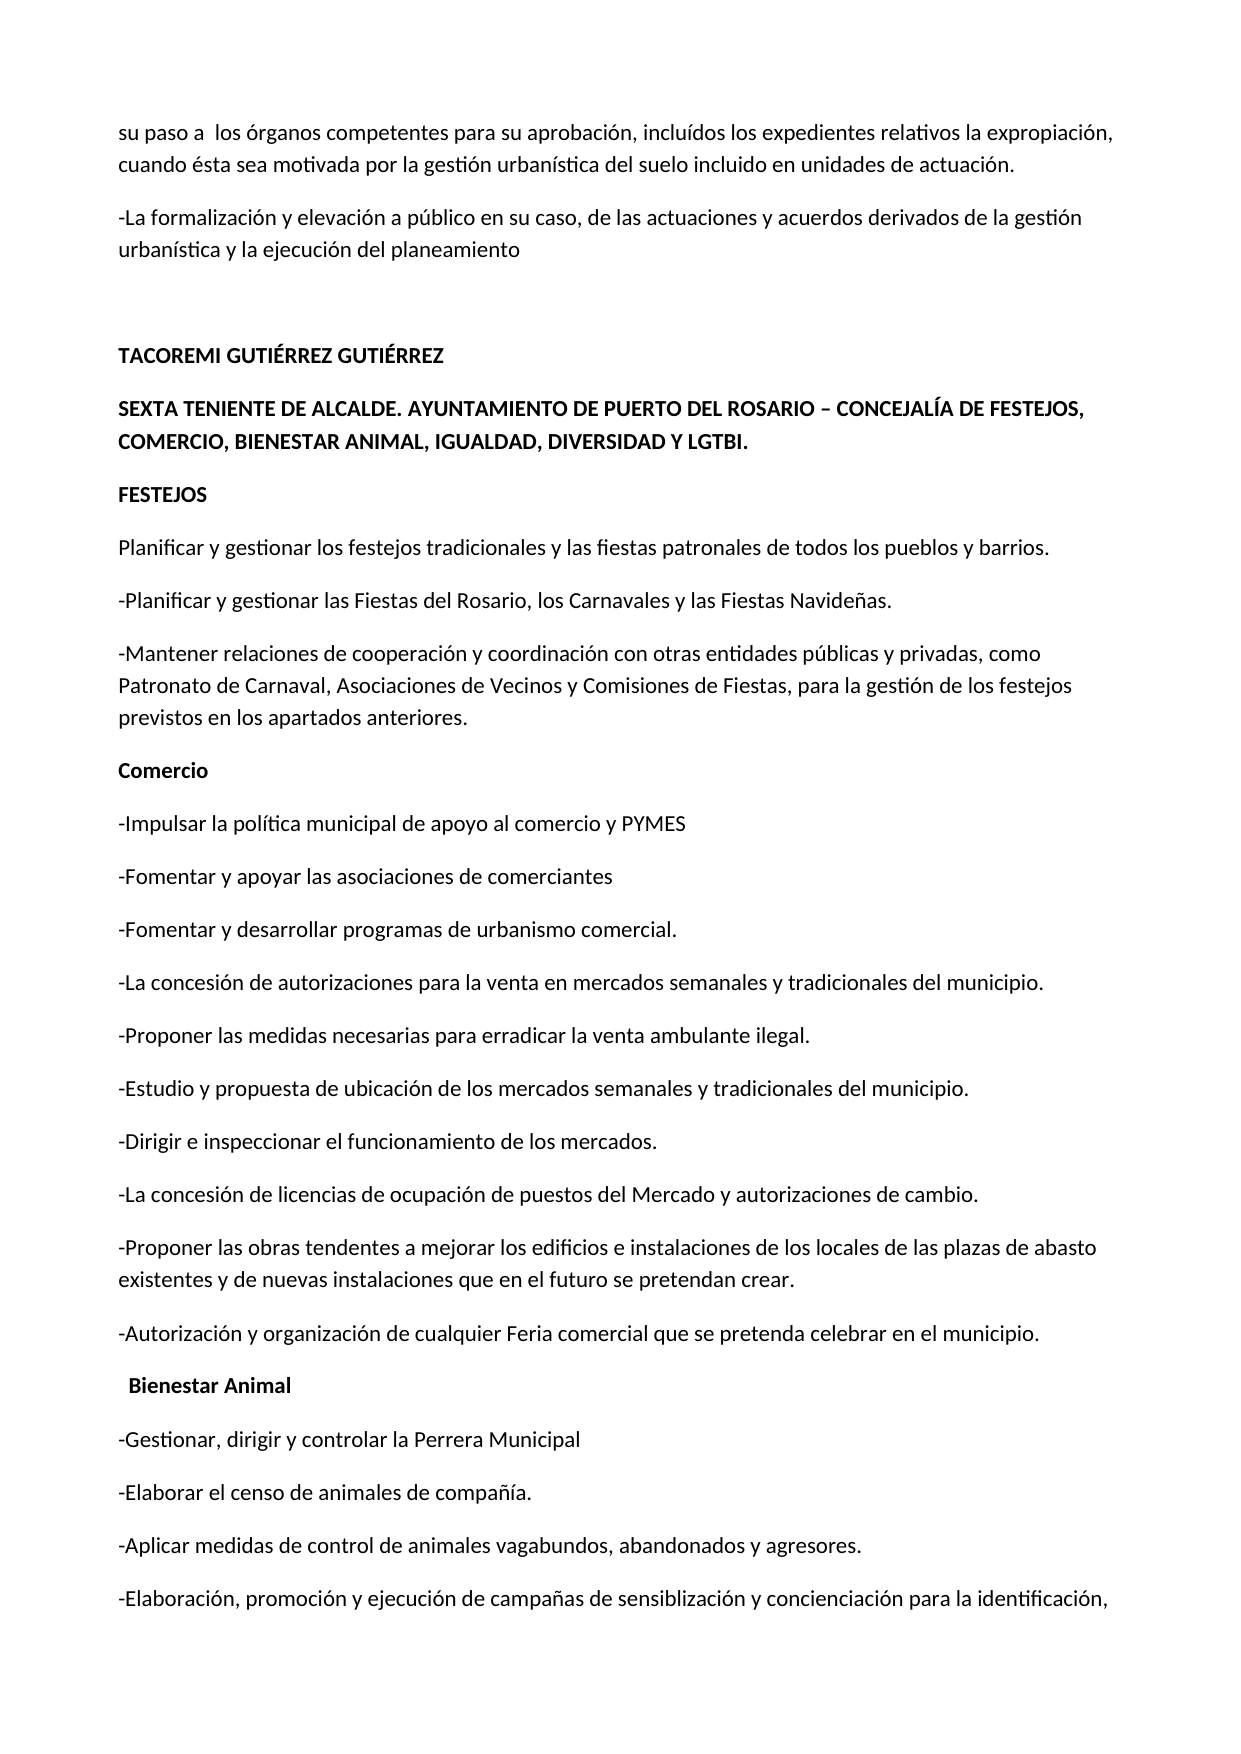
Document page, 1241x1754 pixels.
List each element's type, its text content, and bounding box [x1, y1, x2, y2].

text -Impulsar la política municipal de apoyo al comercio y PYMES [118, 809, 1122, 837]
text -Mantener relaciones de cooperación y coordinación con otras entidades públicas y privadas, como Patronato de Carnaval, Asociaciones de Vecinos y Comisiones de Fiestas, para la gestión de los festejos previstos en los apartados anteriores. [118, 639, 1122, 731]
text -Elaborar el censo de animales de compañía. [118, 1478, 1122, 1506]
text -Estudio y propuesta de ubicación de los mercados semanales y tradicionales del municipio. [118, 1074, 1122, 1102]
text -Planificar y gestionar las Fiestas del Rosario, los Carnavales y las Fiestas Navideñas. [118, 586, 1122, 614]
text -La formalización y elevación a público en su caso, de las actuaciones y acuerdos derivados de la gestión urbanística y la ejecución del planeamiento [118, 203, 1122, 263]
text Planificar y gestionar los festejos tradicionales y las fiestas patronales de todos los pueblos y barrios. [118, 533, 1122, 561]
text -Elaboración, promoción y ejecución de campañas de sensiblización y concienciación para la identificación, [118, 1584, 1122, 1612]
text -La concesión de autorizaciones para la venta en mercados semanales y tradicionales del municipio. [118, 968, 1122, 996]
text -Fomentar y desarrollar programas de urbanismo comercial. [118, 915, 1122, 943]
text Comercio [118, 756, 1122, 784]
text -La concesión de licencias de ocupación de puestos del Mercado y autorizaciones de cambio. [118, 1180, 1122, 1208]
text SEXTA TENIENTE DE ALCALDE. AYUNTAMIENTO DE PUERTO DEL ROSARIO – CONCEJALÍA DE FESTEJOS, COMERCIO, BIENESTAR ANIMAL, IGUALDAD, DIVERSIDAD Y LGTBI. [118, 394, 1122, 455]
text TACOREMI GUTIÉRREZ GUTIÉRREZ [118, 342, 1122, 369]
text -Gestionar, dirigir y controlar la Perrera Municipal [118, 1425, 1122, 1453]
text -Fomentar y apoyar las asociaciones de comerciantes [118, 862, 1122, 890]
text su paso a los órganos competentes para su aprobación, incluídos los expedientes relativos la expropiación, cuando ésta sea motivada por la gestión urbanística del suelo incluido en unidades de actuación. [118, 118, 1122, 178]
text -Dirigir e inspeccionar el funcionamiento de los mercados. [118, 1127, 1122, 1155]
text -Autorización y organización de cualquier Feria comercial que se pretenda celebrar en el municipio. [118, 1319, 1122, 1347]
text Bienestar Animal [118, 1372, 1122, 1400]
text -Proponer las obras tendentes a mejorar los edificios e instalaciones de los locales de las plazas de abasto existentes y de nuevas instalaciones que en el futuro se pretendan crear. [118, 1233, 1122, 1294]
text FESTEJOS [118, 480, 1122, 508]
text -Proponer las medidas necesarias para erradicar la venta ambulante ilegal. [118, 1021, 1122, 1049]
text -Aplicar medidas de control de animales vagabundos, abandonados y agresores. [118, 1531, 1122, 1559]
